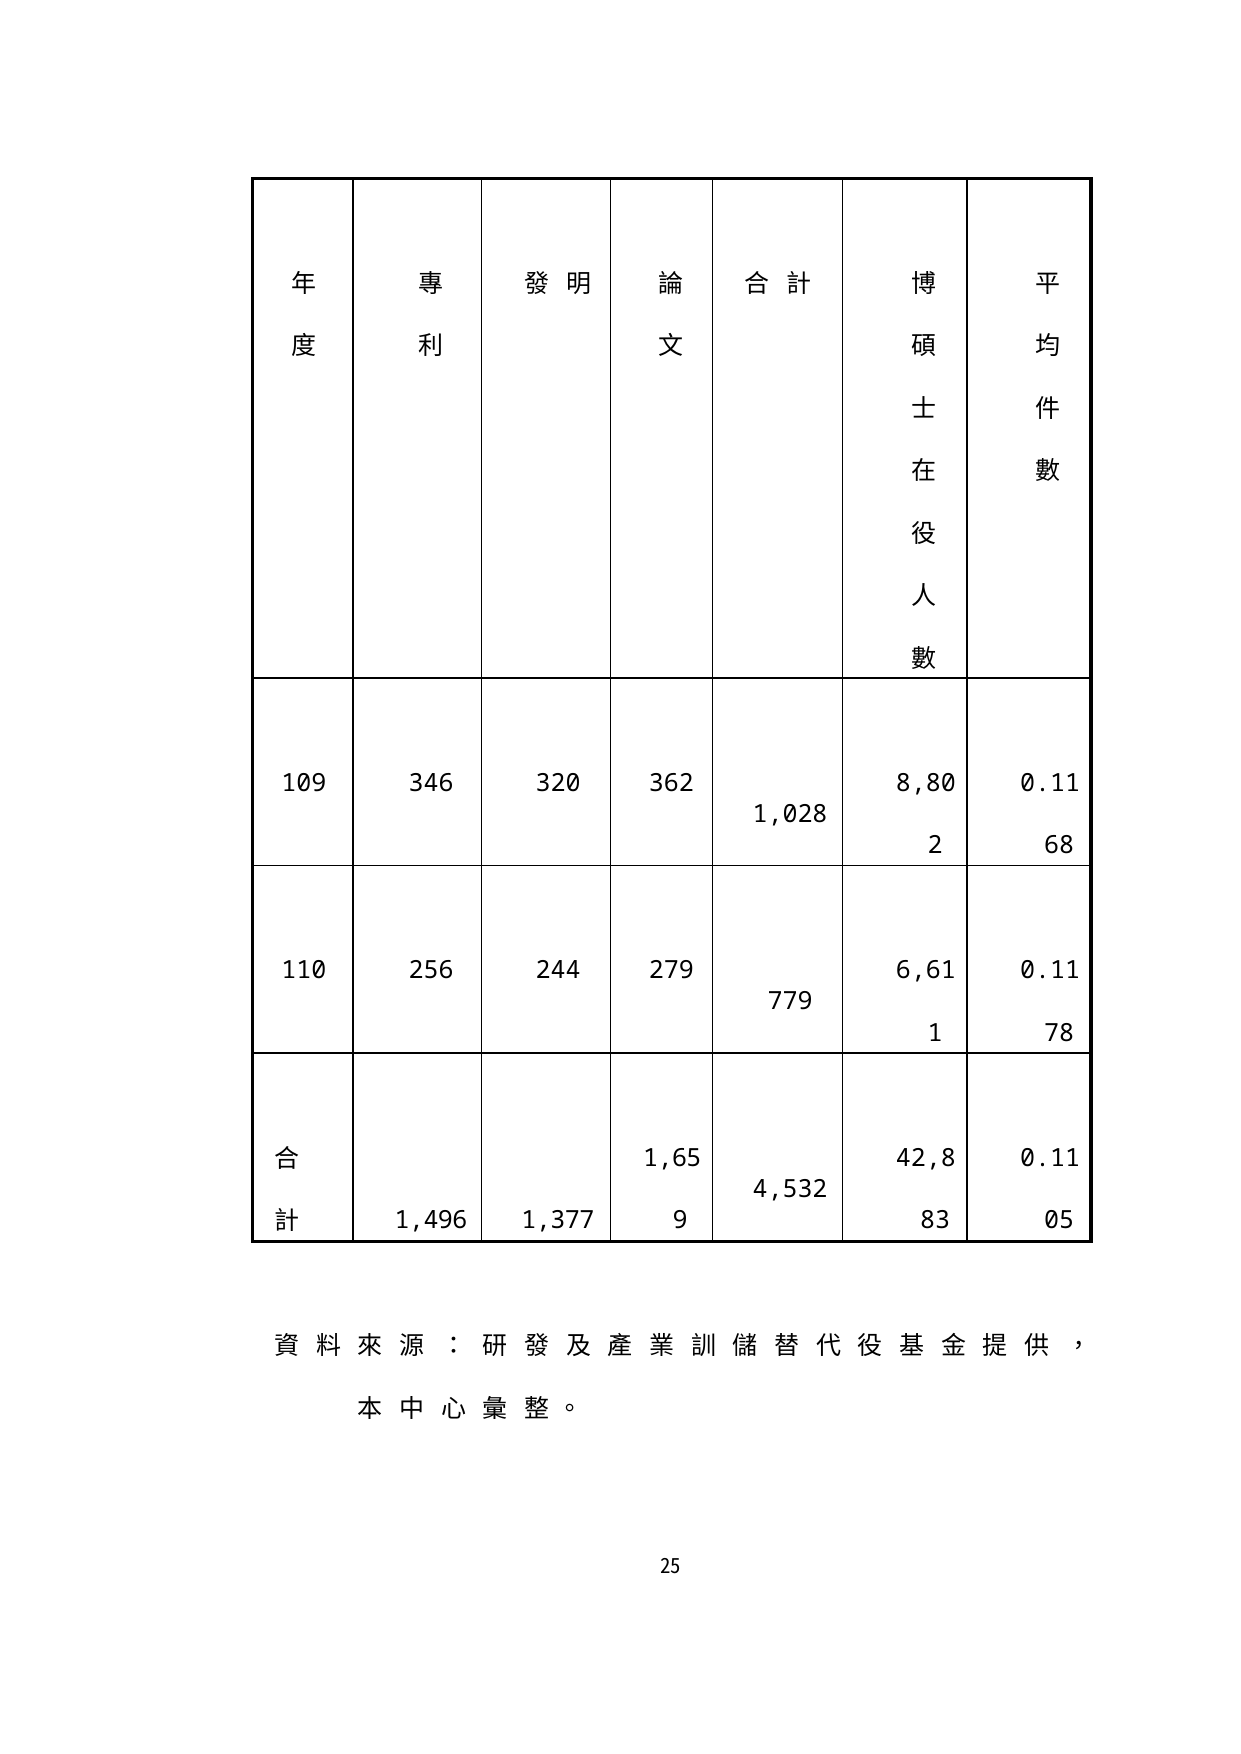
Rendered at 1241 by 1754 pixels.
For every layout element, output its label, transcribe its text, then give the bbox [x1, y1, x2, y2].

table_cell 244 [482, 866, 610, 1052]
table_cell 362 [611, 679, 712, 865]
table_header 平均件數 [968, 180, 1089, 677]
table_cell 779 [713, 866, 842, 1052]
table_cell 1,496 [354, 1054, 481, 1240]
table_cell 0.1168 [968, 679, 1089, 865]
table_cell 0.1105 [968, 1054, 1089, 1240]
table_cell 110 [254, 866, 352, 1052]
table_header 博碩士在役人數 [843, 180, 966, 677]
table_cell 320 [482, 679, 610, 865]
table_cell 256 [354, 866, 481, 1052]
table_header 年度 [254, 180, 352, 677]
table_cell 346 [354, 679, 481, 865]
table_cell 4,532 [713, 1054, 842, 1240]
table_cell 1,659 [611, 1054, 712, 1240]
table_cell 1,377 [482, 1054, 610, 1240]
table_header 論文 [611, 180, 712, 677]
table_cell 109 [254, 679, 352, 865]
table_header 專利 [354, 180, 481, 677]
table_cell 8,802 [843, 679, 966, 865]
table_cell 6,611 [843, 866, 966, 1052]
table_cell 279 [611, 866, 712, 1052]
table_cell 合計 [254, 1054, 352, 1240]
table_header 發明 [482, 180, 610, 677]
table_cell 0.1178 [968, 866, 1089, 1052]
text 資料來源：研發及產業訓儲替代役基金提供，本中心彙整。 [242, 1302, 1058, 1427]
table_header 合計 [713, 180, 842, 677]
table_cell 42,883 [843, 1054, 966, 1240]
table_cell 1,028 [713, 679, 842, 865]
